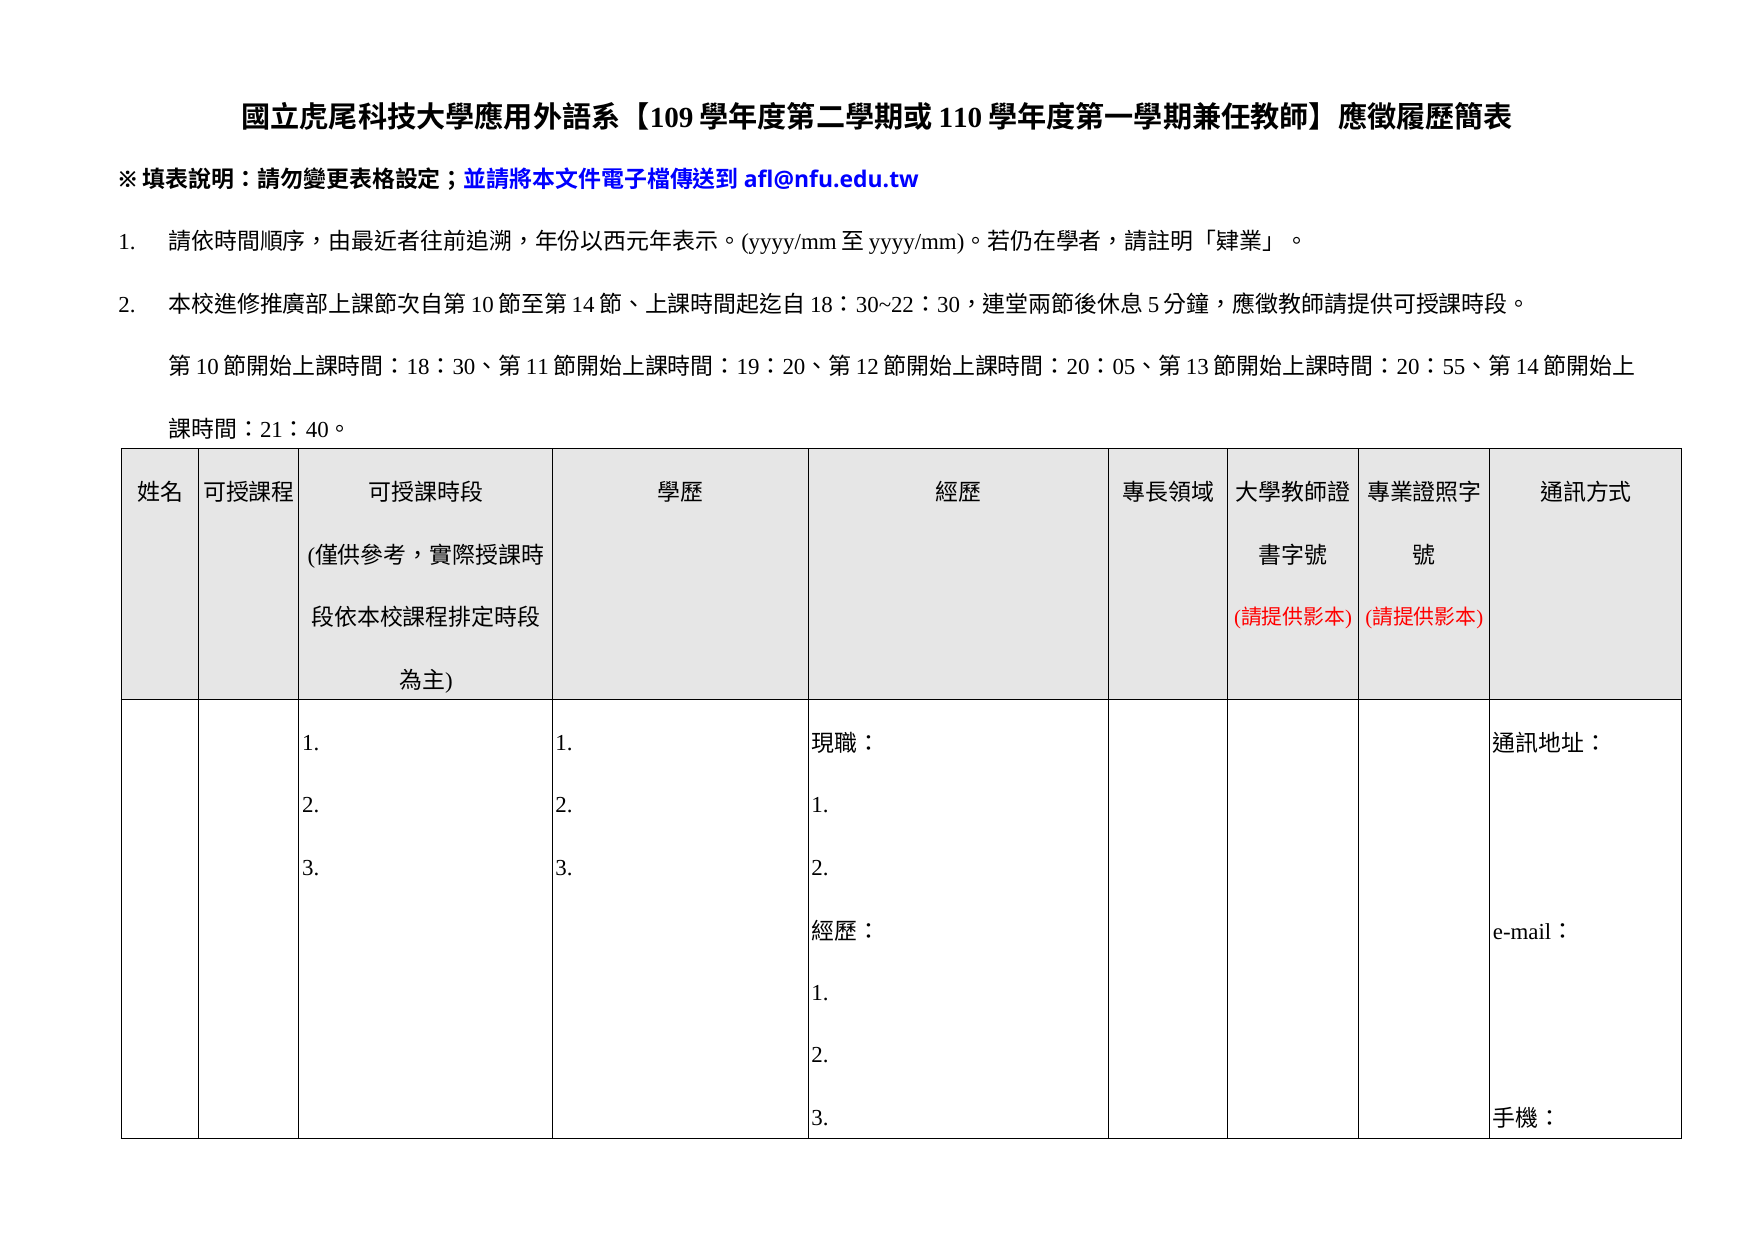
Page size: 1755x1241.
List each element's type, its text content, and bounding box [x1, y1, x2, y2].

table_header 學歷 [553, 449, 808, 699]
table_header 通訊方式 [1490, 449, 1681, 699]
list 請依時間順序，由最近者往前追溯，年份以西元年表示。(yyyy/mm至yyyy/mm)。若仍在學者，請註明「肄業」。 [118, 198, 1636, 261]
table_header 專業證照字號 (請提供影本) [1359, 449, 1489, 699]
table_cell 1. 2. 3. [299, 700, 552, 1138]
table_cell 現職： 1. 2. 經歷： 1. 2. 3. [809, 700, 1108, 1138]
text 國立虎尾科技大學應用外語系【109學年度第二學期或110學年度第一學期兼任教師】應徵履歷簡表 [118, 73, 1636, 136]
table_header 大學教師證書字號 (請提供影本) [1228, 449, 1358, 699]
table_cell 1. 2. 3. [553, 700, 808, 1138]
text ※ 填表說明：請勿變更表格設定；並請將本文件電子檔傳送到 afl@nfu.edu.tw [118, 136, 1636, 198]
list 本校進修推廣部上課節次自第10節至第14節、上課時間起迄自18：30~22：30，連堂兩節後休息5分鐘，應徵教師請提供可授課時段。 [118, 261, 1636, 323]
table_cell [199, 700, 298, 1138]
table_header 經歷 [809, 449, 1108, 699]
text 第10節開始上課時間：18：30、第11節開始上課時間：19：20、第12節開始上課時間：20：05、第13節開始上課時間：20：55、第14節開始上課時間：21：40。 [168, 323, 1636, 448]
table_cell [1228, 700, 1358, 1138]
table_cell [1359, 700, 1489, 1138]
table_cell [1109, 700, 1227, 1138]
table_header 姓名 [122, 449, 198, 699]
table_header 專長領域 [1109, 449, 1227, 699]
table_cell [122, 700, 198, 1138]
table_header 可授課程 [199, 449, 298, 699]
table_header 可授課時段 (僅供參考，實際授課時段依本校課程排定時段為主) [299, 449, 552, 699]
table_cell 通訊地址： e-mail： 手機： [1490, 700, 1681, 1138]
